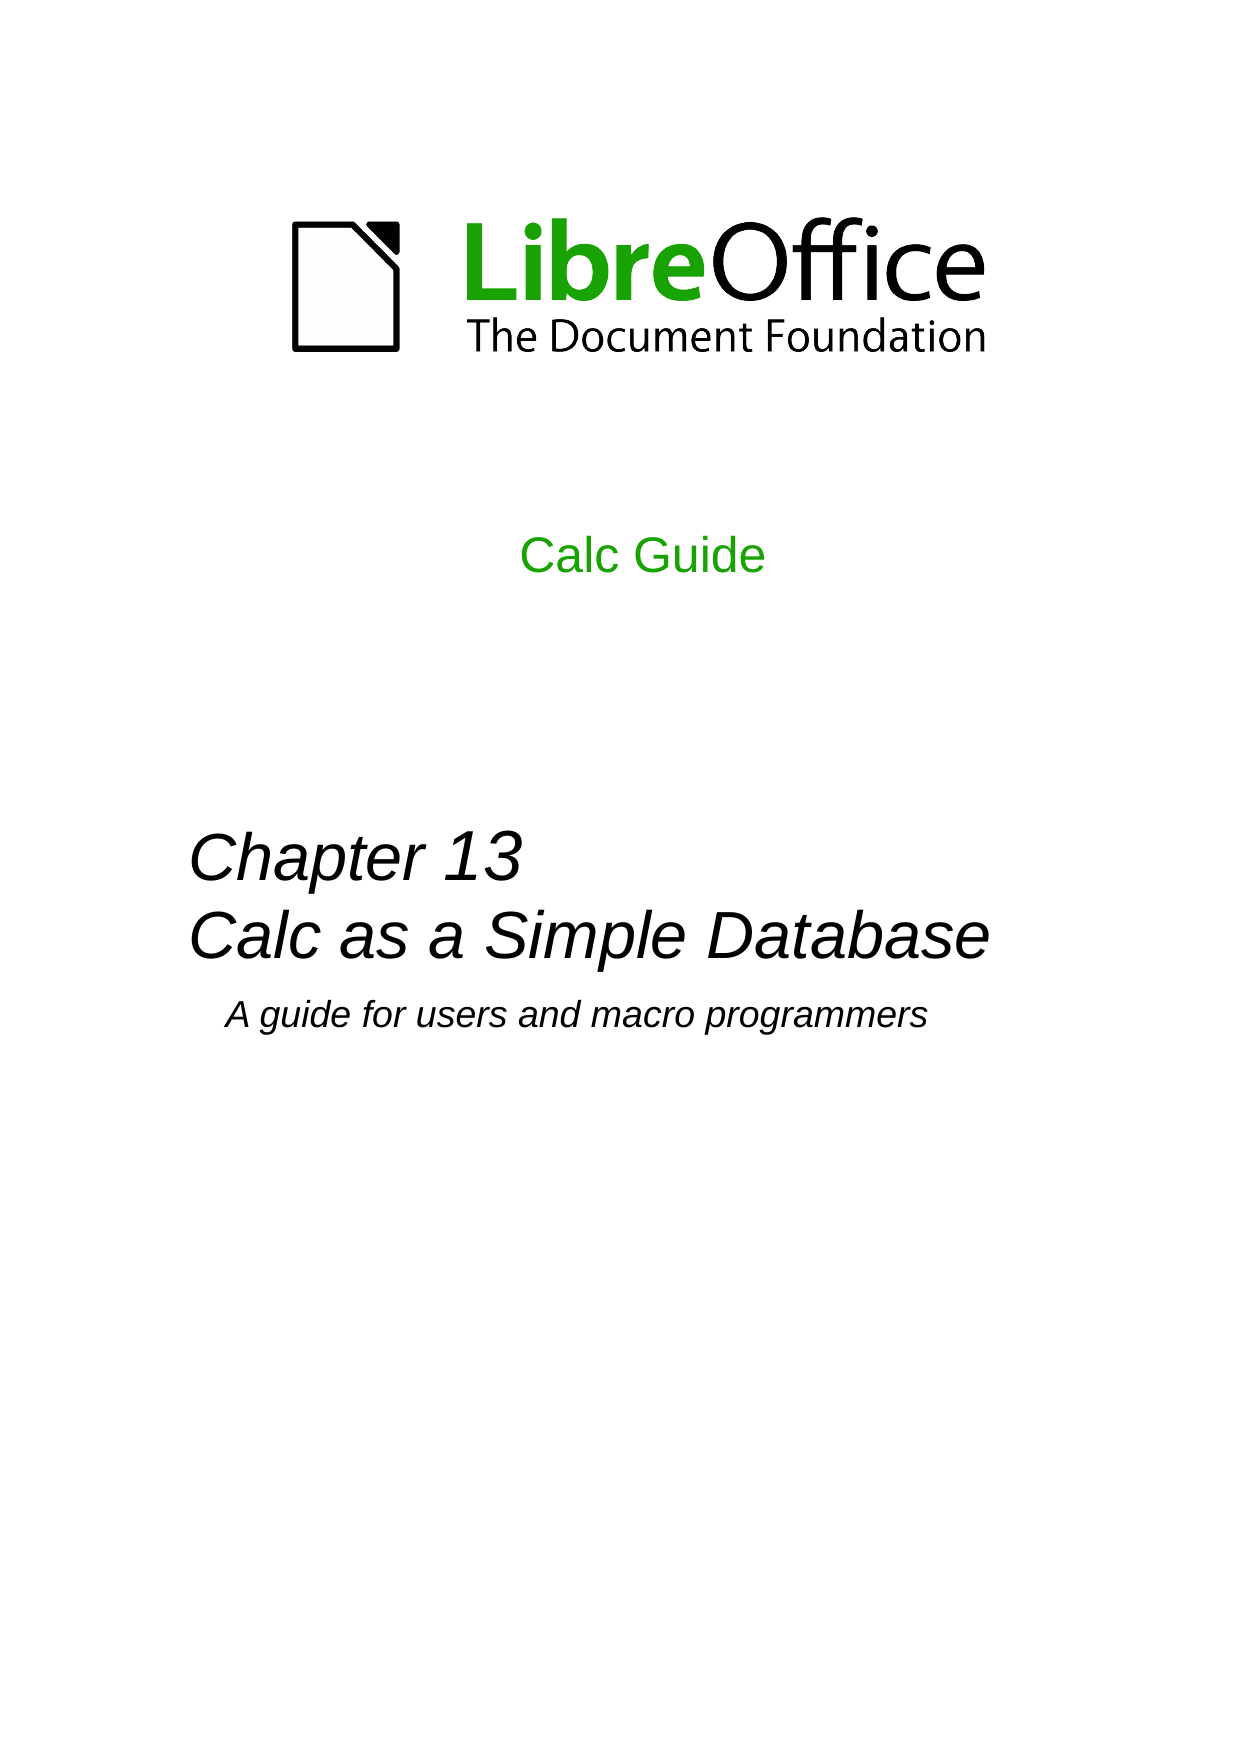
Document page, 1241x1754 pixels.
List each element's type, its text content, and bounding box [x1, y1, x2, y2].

text Calc Guide [188, 526, 1098, 583]
picture [250, 186, 1035, 387]
subtitle A guide for users and macro programmers [225, 992, 1098, 1035]
subtitle Chapter 13 Calc as a Simple Database [188, 814, 1098, 972]
